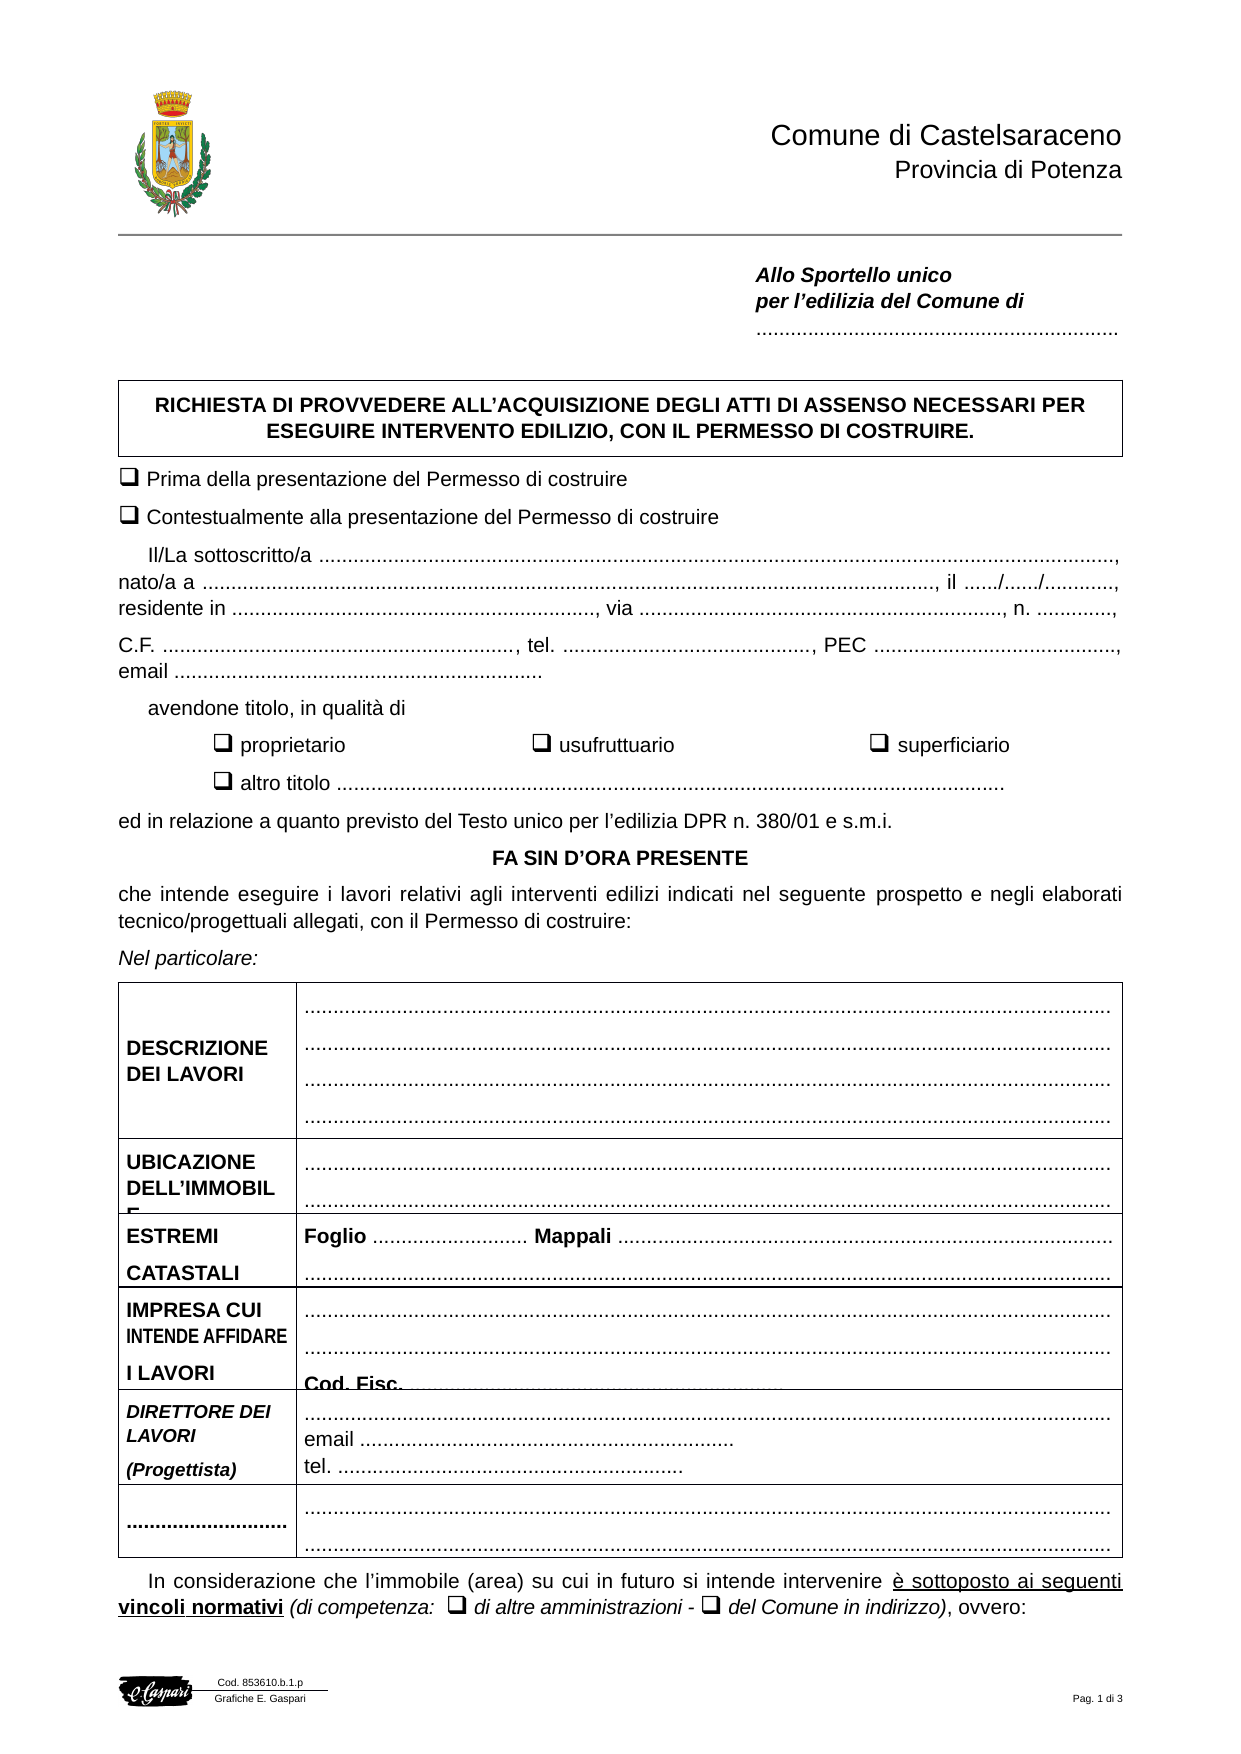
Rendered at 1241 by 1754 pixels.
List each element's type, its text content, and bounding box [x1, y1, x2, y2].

text avendone titolo, in qualità di [118, 696, 1122, 720]
picture [122, 87, 224, 219]
table_cell ............................................................................................................................................ ............................................................................................................................................ [297, 1139, 1122, 1212]
table_cell ............................................................................................................................................ ............................................................................................................................................ Cod. Fisc. ................................................................. tel. ................................................... [297, 1288, 1122, 1389]
text  altro titolo .................................................................................................................... [118, 771, 1122, 796]
text Provincia di Potenza [224, 155, 1122, 184]
text  proprietario  usufruttuario  superficiario [118, 732, 1122, 757]
table_cell ............................................................................................................................................ ............................................................................................................................................ [297, 1485, 1122, 1557]
table_cell DIRETTORE DEI LAVORI (Progettista) [119, 1390, 296, 1483]
text FA SIN D’ORA PRESENTE [118, 845, 1122, 869]
text  Prima della presentazione del Permesso di costruire [118, 467, 1122, 492]
text ............................................................... [756, 316, 1122, 339]
table_header ............................................................................................................................................ ............................................................................................................................................ ............................................................................................................................................ ............................................................................................................................................ [297, 983, 1122, 1138]
text ed in relazione a quanto previsto del Testo unico per l’edilizia DPR n. 380/01 e s.m.i. [118, 809, 1122, 833]
table_cell UBICAZIONE DELL’IMMOBILE [119, 1139, 296, 1212]
table_cell ............................................................................................................................................ email ................................................................. tel. ............................................................ [297, 1390, 1122, 1483]
table_header RICHIESTA DI PROVVEDERE ALL’ACQUISIZIONE DEGLI ATTI DI ASSENSO NECESSARI PER ESEGUIRE INTERVENTO EDILIZIO, CON IL PERMESSO DI COSTRUIRE. [119, 381, 1122, 456]
table_cell ............................ [119, 1485, 296, 1557]
text Nel particolare: [118, 945, 1122, 969]
table_header DESCRIZIONE DEI LAVORI [119, 983, 296, 1138]
text In considerazione che l’immobile (area) su cui in futuro si intende intervenire è sottoposto ai seguenti vincoli normativi (di competenza:  di altre amministrazioni -  del Comune in indirizzo), ovvero: [118, 1568, 1122, 1620]
picture [118, 1675, 193, 1707]
text per l’edilizia del Comune di [756, 289, 1122, 313]
text Il/La sottoscritto/a .........................................................................................................................................., nato/a a ..............................................................................................................................., il ....../....../............, residente in ..............................................................., via ..............................................................., n. ............., [118, 543, 1122, 620]
table_cell Foglio ........................... Mappali ...................................................................................... ............................................................................................................................................ [297, 1214, 1122, 1286]
text che intende eseguire i lavori relativi agli interventi edilizi indicati nel seguente prospetto e negli elaborati tecnico/progettuali allegati, con il Permesso di costruire: [118, 882, 1122, 932]
table_cell ESTREMI CATASTALI [119, 1214, 296, 1286]
text Comune di Castelsaraceno [224, 118, 1122, 152]
table_cell IMPRESA CUI INTENDE AFFIDARE I LAVORI [119, 1288, 296, 1389]
text C.F. ............................................................., tel. ..........................................., PEC .........................................., email ................................................................ [118, 633, 1122, 683]
text Allo Sportello unico [755, 263, 1122, 287]
text  Contestualmente alla presentazione del Permesso di costruire [118, 505, 1122, 530]
